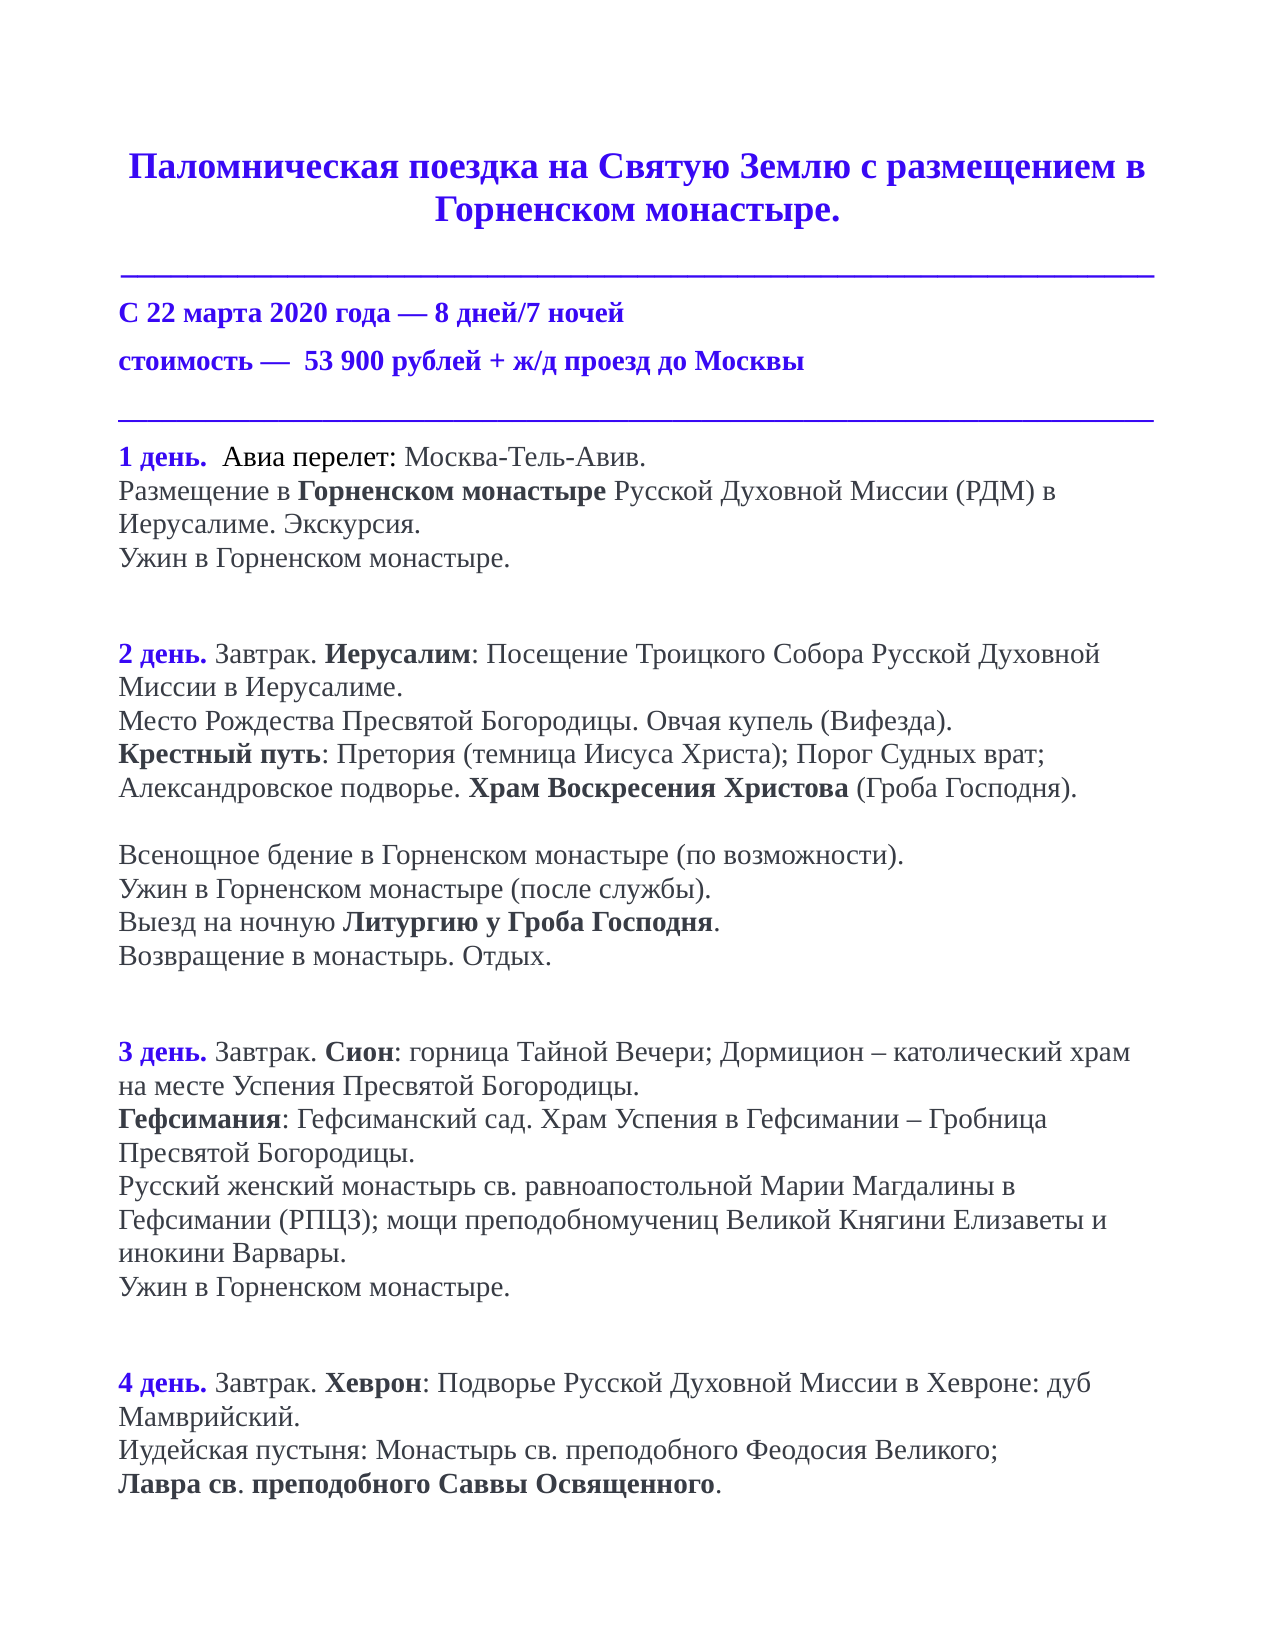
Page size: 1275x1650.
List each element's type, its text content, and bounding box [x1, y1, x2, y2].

text стоимость — 53 900 рублей + ж/д проезд до Москвы [118, 343, 1157, 376]
text 4 день. Завтрак. Хеврон: Подворье Русской Духовной Миссии в Хевроне: дуб Мамврийский. Иудейская пустыня: Монастырь св. преподобного Феодосия Великого; Лавра св. преподобного Саввы Освященного. [118, 1365, 1157, 1499]
text ______________________________________________________________ [118, 242, 1157, 280]
text 2 день. Завтрак. Иерусалим: Посещение Троицкого Собора Русской Духовной Миссии в Иерусалиме. Место Рождества Пресвятой Богородицы. Овчая купель (Вифезда). Крестный путь: Претория (темница Иисуса Христа); Порог Судных врат; Александровское подворье. Храм Воскресения Христова (Гроба Господня). Всенощное бдение в Горненском монастыре (по возможности). Ужин в Горненском монастыре (после службы). Выезд на ночную Литургию у Гроба Господня. Возвращение в монастырь. Отдых. [118, 636, 1157, 971]
text 3 день. Завтрак. Сион: горница Тайной Вечери; Дормицион – католический храм на месте Успения Пресвятой Богородицы. Гефсимания: Гефсиманский сад. Храм Успения в Гефсимании – Гробница Пресвятой Богородицы. Русский женский монастырь св. равноапостольной Марии Магдалины в Гефсимании (РПЦЗ); мощи преподобномучениц Великой Княгини Елизаветы и инокини Варвары. Ужин в Горненском монастыре. [118, 1034, 1157, 1302]
text _______________________________________________________________________ [118, 391, 1157, 424]
text 1 день. Авиа перелет: Москва-Тель-Авив. Размещение в Горненском монастыре Русской Духовной Миссии (РДМ) в Иерусалиме. Экскурсия. Ужин в Горненском монастыре. [118, 439, 1157, 573]
text С 22 марта 2020 года — 8 дней/7 ночей [118, 295, 1157, 328]
subtitle Паломническая поездка на Святую Землю с размещением в Горненском монастыре. [118, 143, 1157, 229]
